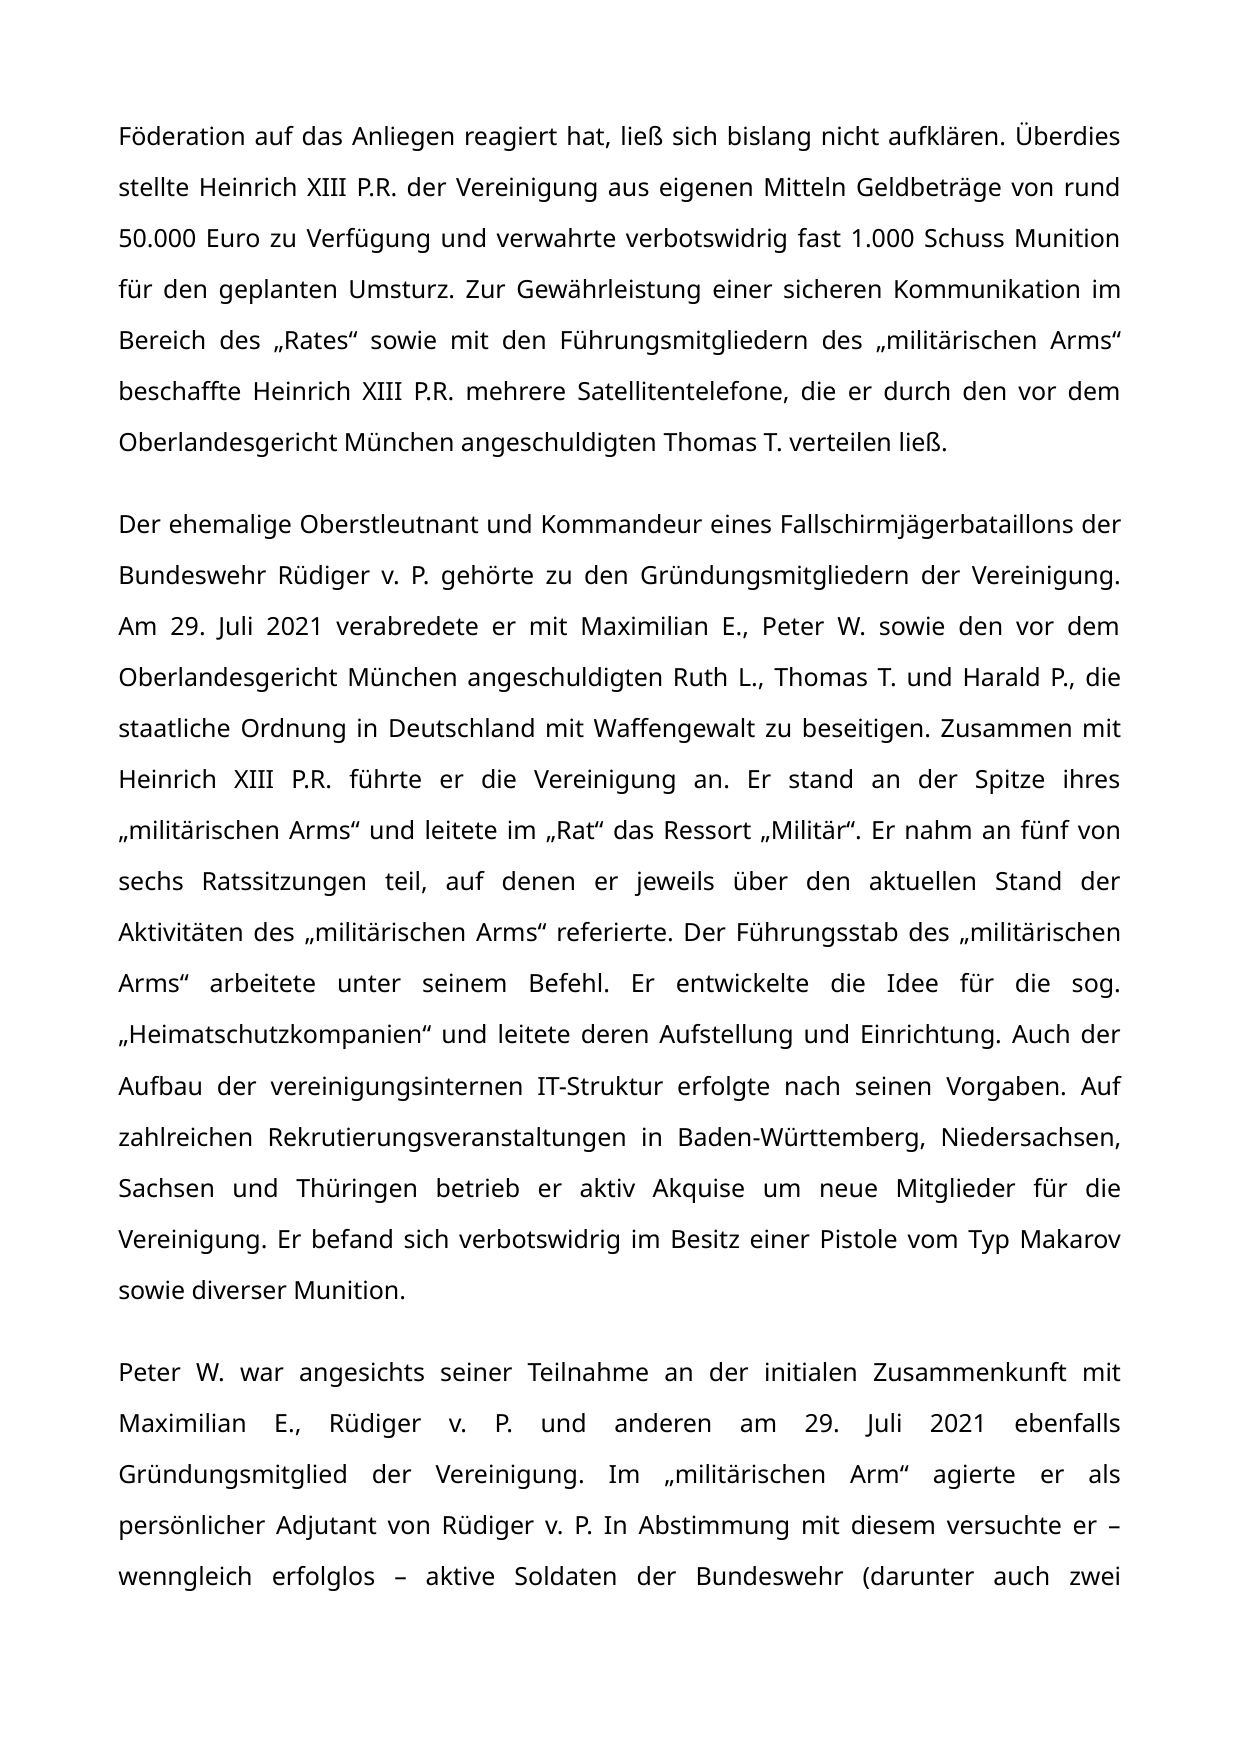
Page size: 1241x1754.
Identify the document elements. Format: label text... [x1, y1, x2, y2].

text Föderation auf das Anliegen reagiert hat, ließ sich bislang nicht aufklären. Überdies stellte Heinrich XIII P.R. der Vereinigung aus eigenen Mitteln Geldbeträge von rund 50.000 Euro zu Verfügung und verwahrte verbotswidrig fast 1.000 Schuss Munition für den geplanten Umsturz. Zur Gewährleistung einer sicheren Kommunikation im Bereich des „Rates“ sowie mit den Führungsmitgliedern des „militärischen Arms“ beschaffte Heinrich XIII P.R. mehrere Satellitentelefone, die er durch den vor dem Oberlandesgericht München angeschuldigten Thomas T. verteilen ließ. [118, 118, 1122, 458]
text Der ehemalige Oberstleutnant und Kommandeur eines Fallschirmjägerbataillons der Bundeswehr Rüdiger v. P. gehörte zu den Gründungsmitgliedern der Vereinigung. Am 29. Juli 2021 verabredete er mit Maximilian E., Peter W. sowie den vor dem Oberlandesgericht München angeschuldigten Ruth L., Thomas T. und Harald P., die staatliche Ordnung in Deutschland mit Waffengewalt zu beseitigen. Zusammen mit Heinrich XIII P.R. führte er die Vereinigung an. Er stand an der Spitze ihres „militärischen Arms“ und leitete im „Rat“ das Ressort „Militär“. Er nahm an fünf von sechs Ratssitzungen teil, auf denen er jeweils über den aktuellen Stand der Aktivitäten des „militärischen Arms“ referierte. Der Führungsstab des „militärischen Arms“ arbeitete unter seinem Befehl. Er entwickelte die Idee für die sog. „Heimatschutzkompanien“ und leitete deren Aufstellung und Einrichtung. Auch der Aufbau der vereinigungsinternen IT-Struktur erfolgte nach seinen Vorgaben. Auf zahlreichen Rekrutierungsveranstaltungen in Baden-Württemberg, Niedersachsen, Sachsen und Thüringen betrieb er aktiv Akquise um neue Mitglieder für die Vereinigung. Er befand sich verbotswidrig im Besitz einer Pistole vom Typ Makarov sowie diverser Munition. [118, 507, 1122, 1306]
text Peter W. war angesichts seiner Teilnahme an der initialen Zusammenkunft mit Maximilian E., Rüdiger v. P. und anderen am 29. Juli 2021 ebenfalls Gründungsmitglied der Vereinigung. Im „militärischen Arm“ agierte er als persönlicher Adjutant von Rüdiger v. P. In Abstimmung mit diesem versuchte er – wenngleich erfolglos – aktive Soldaten der Bundeswehr (darunter auch zwei [118, 1354, 1122, 1593]
